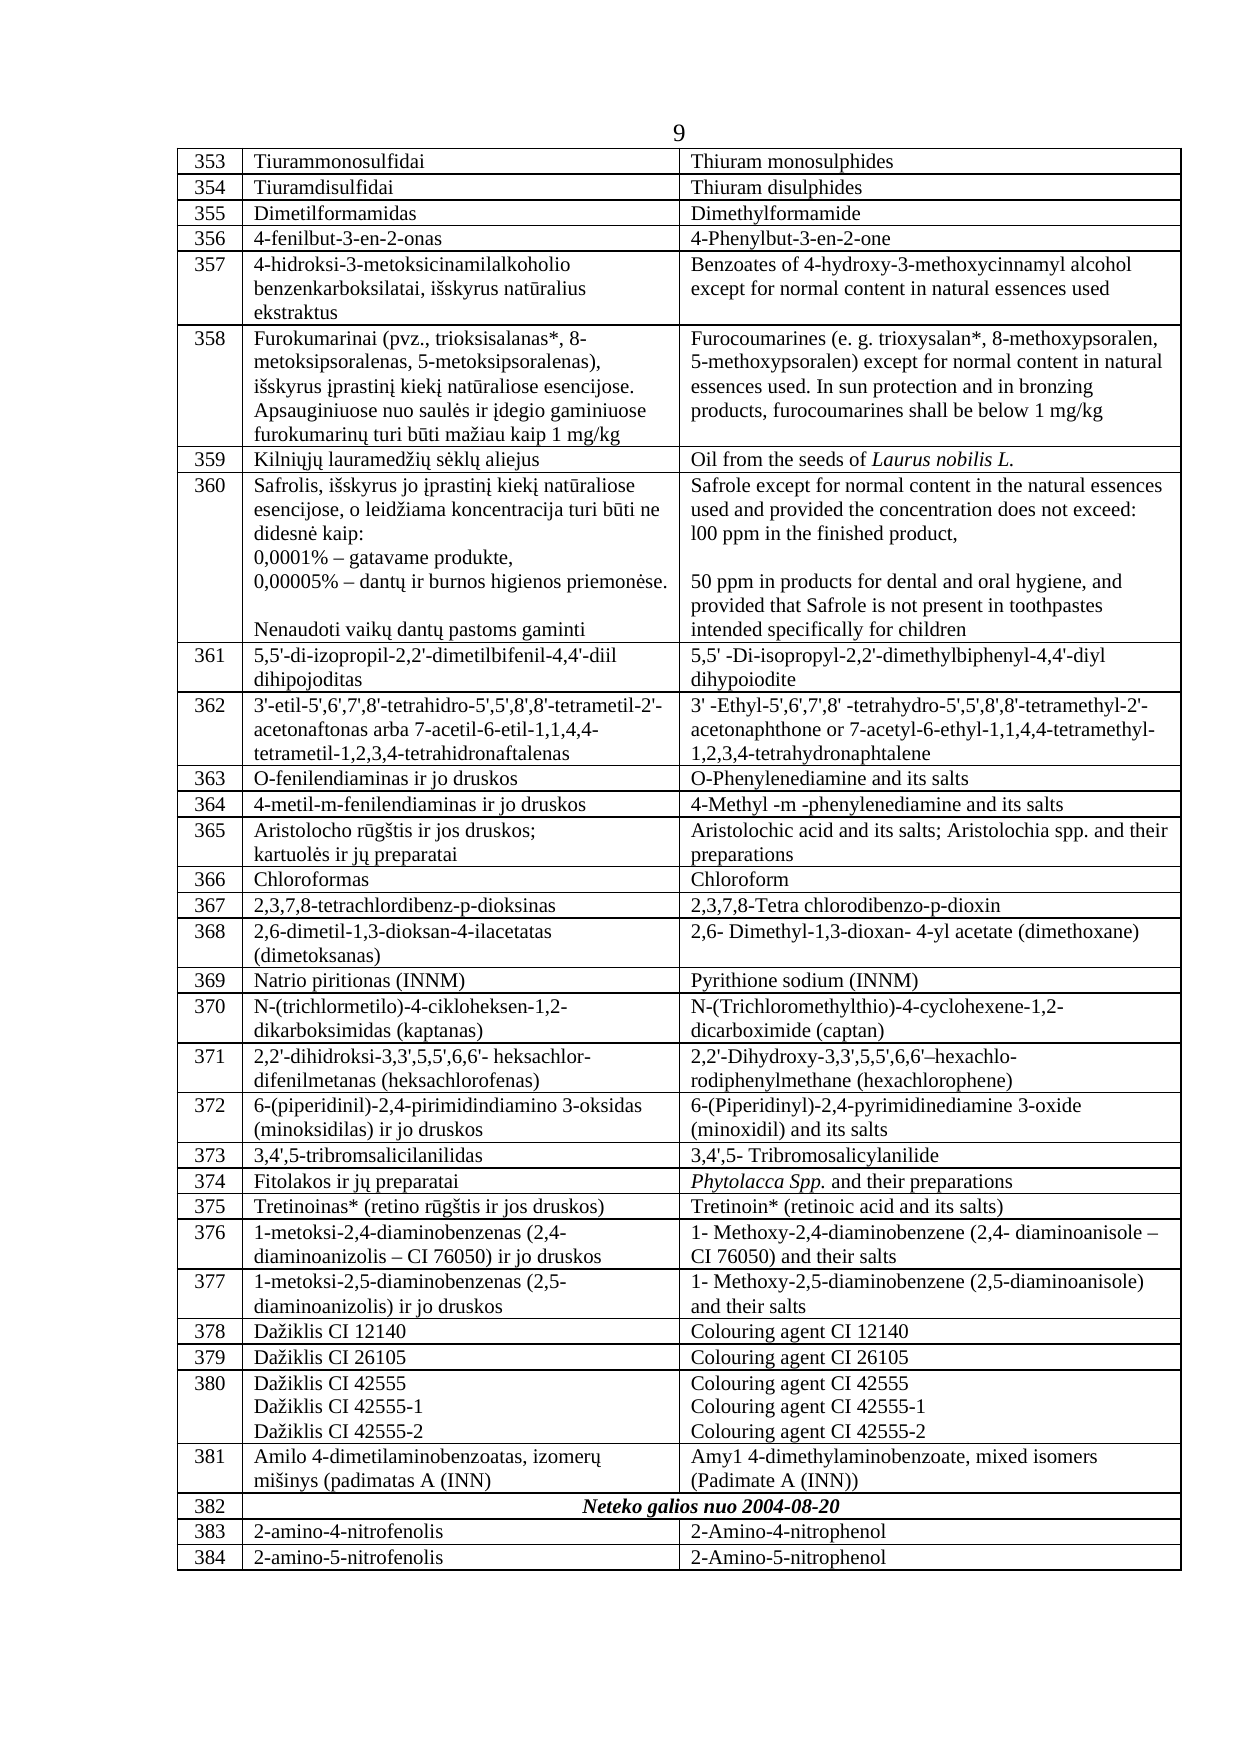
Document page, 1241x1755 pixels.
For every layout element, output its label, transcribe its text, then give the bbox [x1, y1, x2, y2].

table_cell 3'-etil-5',6',7',8'-tetrahidro-5',5',8',8'-tetrametil-2'-acetonaftonas arba 7-acetil-6-etil-1,1,4,4-tetrametil-1,2,3,4-tetrahidronaftalenas [243, 693, 679, 765]
table_cell 373 [178, 1143, 242, 1167]
table_cell 365 [178, 818, 242, 866]
table_cell 371 [178, 1044, 242, 1092]
table_cell 0,00005% – dantų ir burnos higienos priemonėse. Nenaudoti vaikų dantų pastoms gaminti [243, 569, 679, 641]
table_cell 2,6- Dimethyl-1,3-dioxan- 4-yl acetate (dimethoxane) [680, 919, 1180, 967]
table_cell Tiurammonosulfidai [243, 149, 679, 173]
table_cell 50 ppm in products for dental and oral hygiene, and provided that Safrole is not present in toothpastes intended specifically for children [680, 569, 1180, 641]
table_cell Dimetilformamidas [243, 201, 679, 224]
table_cell 354 [178, 175, 242, 199]
table_cell Furokumarinai (pvz., trioksisalanas*, 8-metoksipsoralenas, 5-metoksipsoralenas), išskyrus įprastinį kiekį natūraliose esencijose. Apsauginiuose nuo saulės ir įdegio gaminiuose furokumarinų turi būti mažiau kaip 1 mg/kg [243, 326, 679, 446]
table_cell 2,6-dimetil-1,3-dioksan-4-ilacetatas (dimetoksanas) [243, 919, 679, 967]
table_cell 2,2'-Dihydroxy-3,3',5,5',6,6'–hexachlo-rodiphenylmethane (hexachlorophene) [680, 1044, 1180, 1092]
table_cell 363 [178, 766, 242, 790]
table_cell 2,3,7,8-tetrachlordibenz-p-dioksinas [243, 893, 679, 917]
table_cell 360 [178, 473, 242, 569]
table_cell Amilo 4-dimetilaminobenzoatas, izomerų mišinys (padimatas A (INN) [243, 1444, 679, 1492]
table_cell 6-(piperidinil)-2,4-pirimidindiamino 3-oksidas (minoksidilas) ir jo druskos [243, 1093, 679, 1141]
table_cell O-Phenylenediamine and its salts [680, 766, 1180, 790]
table_cell 1-metoksi-2,4-diaminobenzenas (2,4-diaminoanizolis – CI 76050) ir jo druskos [243, 1220, 679, 1268]
table_cell 355 [178, 201, 242, 224]
table_cell 377 [178, 1270, 242, 1318]
table_cell 378 [178, 1319, 242, 1343]
table_cell Dažiklis CI 42555 Dažiklis CI 42555-1 Dažiklis CI 42555-2 [243, 1371, 679, 1443]
table_cell 382 [178, 1494, 242, 1518]
table_cell Colouring agent CI 42555 Colouring agent CI 42555-1 Colouring agent CI 42555-2 [680, 1371, 1180, 1443]
table_cell N-(Trichloromethylthio)-4-cyclohexene-1,2- dicarboximide (captan) [680, 994, 1180, 1042]
table_cell Aristolocho rūgštis ir jos druskos; kartuolės ir jų preparatai [243, 818, 679, 866]
table_cell 369 [178, 968, 242, 992]
table_cell Tretinoin* (retinoic acid and its salts) [680, 1194, 1180, 1218]
table_cell 359 [178, 447, 242, 471]
table_cell 357 [178, 252, 242, 324]
table_cell 4-hidroksi-3-metoksicinamilalkoholio benzenkarboksilatai, išskyrus natūralius ekstraktus [243, 252, 679, 324]
table_cell 368 [178, 919, 242, 967]
table_cell Natrio piritionas (INNM) [243, 968, 679, 992]
table_cell Dažiklis CI 12140 [243, 1319, 679, 1343]
table_cell 367 [178, 893, 242, 917]
table_cell 2,2'-dihidroksi-3,3',5,5',6,6'- heksachlor-difenilmetanas (heksachlorofenas) [243, 1044, 679, 1092]
table_cell 1-metoksi-2,5-diaminobenzenas (2,5-diaminoanizolis) ir jo druskos [243, 1270, 679, 1318]
table_cell 2-amino-5-nitrofenolis [243, 1545, 679, 1569]
table_cell O-fenilendiaminas ir jo druskos [243, 766, 679, 790]
table_cell 3' -Ethyl-5',6',7',8' -tetrahydro-5',5',8',8'-tetramethyl-2'-acetonaphthone or 7-acetyl-6-ethyl-1,1,4,4-tetramethyl-1,2,3,4-tetrahydronaphtalene [680, 693, 1180, 765]
table_cell 374 [178, 1169, 242, 1193]
table_cell Chloroformas [243, 867, 679, 891]
table_cell Dimethylformamide [680, 201, 1180, 224]
table_cell 381 [178, 1444, 242, 1492]
table_cell Thiuram monosulphides [680, 149, 1180, 173]
table_cell 356 [178, 226, 242, 250]
table_cell Neteko galios nuo 2004-08-20 [243, 1494, 1180, 1518]
table_cell 2-Amino-5-nitrophenol [680, 1545, 1180, 1569]
table_cell 3,4',5- Tribromosalicylanilide [680, 1143, 1180, 1167]
table_cell 4-metil-m-fenilendiaminas ir jo druskos [243, 792, 679, 816]
table_cell 383 [178, 1520, 242, 1543]
table_cell 353 [178, 149, 242, 173]
table_cell 2-amino-4-nitrofenolis [243, 1520, 679, 1543]
table_cell Phytolacca Spp. and their preparations [680, 1169, 1180, 1193]
table_cell 2,3,7,8-Tetra chlorodibenzo-p-dioxin [680, 893, 1180, 917]
table_cell Thiuram disulphides [680, 175, 1180, 199]
table_cell Safrolis, išskyrus jo įprastinį kiekį natūraliose esencijose, o leidžiama koncentracija turi būti ne didesnė kaip: 0,0001% – gatavame produkte, [243, 473, 679, 569]
table_cell 361 [178, 643, 242, 691]
table_cell 364 [178, 792, 242, 816]
table_cell 380 [178, 1371, 242, 1443]
table_cell 5,5' -Di-isopropyl-2,2'-dimethylbiphenyl-4,4'-diyl dihypoiodite [680, 643, 1180, 691]
table_cell Fitolakos ir jų preparatai [243, 1169, 679, 1193]
table_cell Safrole except for normal content in the natural essences used and provided the concentration does not exceed: l00 ppm in the finished product, [680, 473, 1180, 569]
table_cell N-(trichlormetilo)-4-cikloheksen-1,2-dikarboksimidas (kaptanas) [243, 994, 679, 1042]
table_cell 4-Methyl -m -phenylenediamine and its salts [680, 792, 1180, 816]
table_cell 379 [178, 1345, 242, 1369]
table_cell Benzoates of 4-hydroxy-3-methoxycinnamyl alcohol except for normal content in natural essences used [680, 252, 1180, 324]
table_cell 376 [178, 1220, 242, 1268]
table_cell [178, 569, 242, 641]
table_cell 384 [178, 1545, 242, 1569]
table_cell Chloroform [680, 867, 1180, 891]
table_cell 3,4',5-tribromsalicilanilidas [243, 1143, 679, 1167]
table_cell Pyrithione sodium (INNM) [680, 968, 1180, 992]
table_cell 1- Methoxy-2,4-diaminobenzene (2,4- diaminoanisole – CI 76050) and their salts [680, 1220, 1180, 1268]
table_cell 362 [178, 693, 242, 765]
table_cell Dažiklis CI 26105 [243, 1345, 679, 1369]
table_cell 2-Amino-4-nitrophenol [680, 1520, 1180, 1543]
table_cell Amy1 4-dimethylaminobenzoate, mixed isomers (Padimate A (INN)) [680, 1444, 1180, 1492]
table_cell Colouring agent CI 26105 [680, 1345, 1180, 1369]
table_cell 370 [178, 994, 242, 1042]
table_cell Tretinoinas* (retino rūgštis ir jos druskos) [243, 1194, 679, 1218]
table_cell 358 [178, 326, 242, 446]
table_cell 366 [178, 867, 242, 891]
table_cell 4-fenilbut-3-en-2-onas [243, 226, 679, 250]
table_cell Kilniųjų lauramedžių sėklų aliejus [243, 447, 679, 471]
table_cell Furocoumarines (e. g. trioxysalan*, 8-methoxypsoralen, 5-methoxypsoralen) except for normal content in natural essences used. In sun protection and in bronzing products, furocoumarines shall be below 1 mg/kg [680, 326, 1180, 446]
table_cell Tiuramdisulfidai [243, 175, 679, 199]
table_cell 4-Phenylbut-3-en-2-one [680, 226, 1180, 250]
table_cell Aristolochic acid and its salts; Aristolochia spp. and their preparations [680, 818, 1180, 866]
table_cell 5,5'-di-izopropil-2,2'-dimetilbifenil-4,4'-diil dihipojoditas [243, 643, 679, 691]
table_cell Oil from the seeds of Laurus nobilis L. [680, 447, 1180, 471]
table_cell 372 [178, 1093, 242, 1141]
table_cell 375 [178, 1194, 242, 1218]
table_cell Colouring agent CI 12140 [680, 1319, 1180, 1343]
table_cell 6-(Piperidinyl)-2,4-pyrimidinediamine 3-oxide (minoxidil) and its salts [680, 1093, 1180, 1141]
table_cell 1- Methoxy-2,5-diaminobenzene (2,5-diaminoanisole) and their salts [680, 1270, 1180, 1318]
